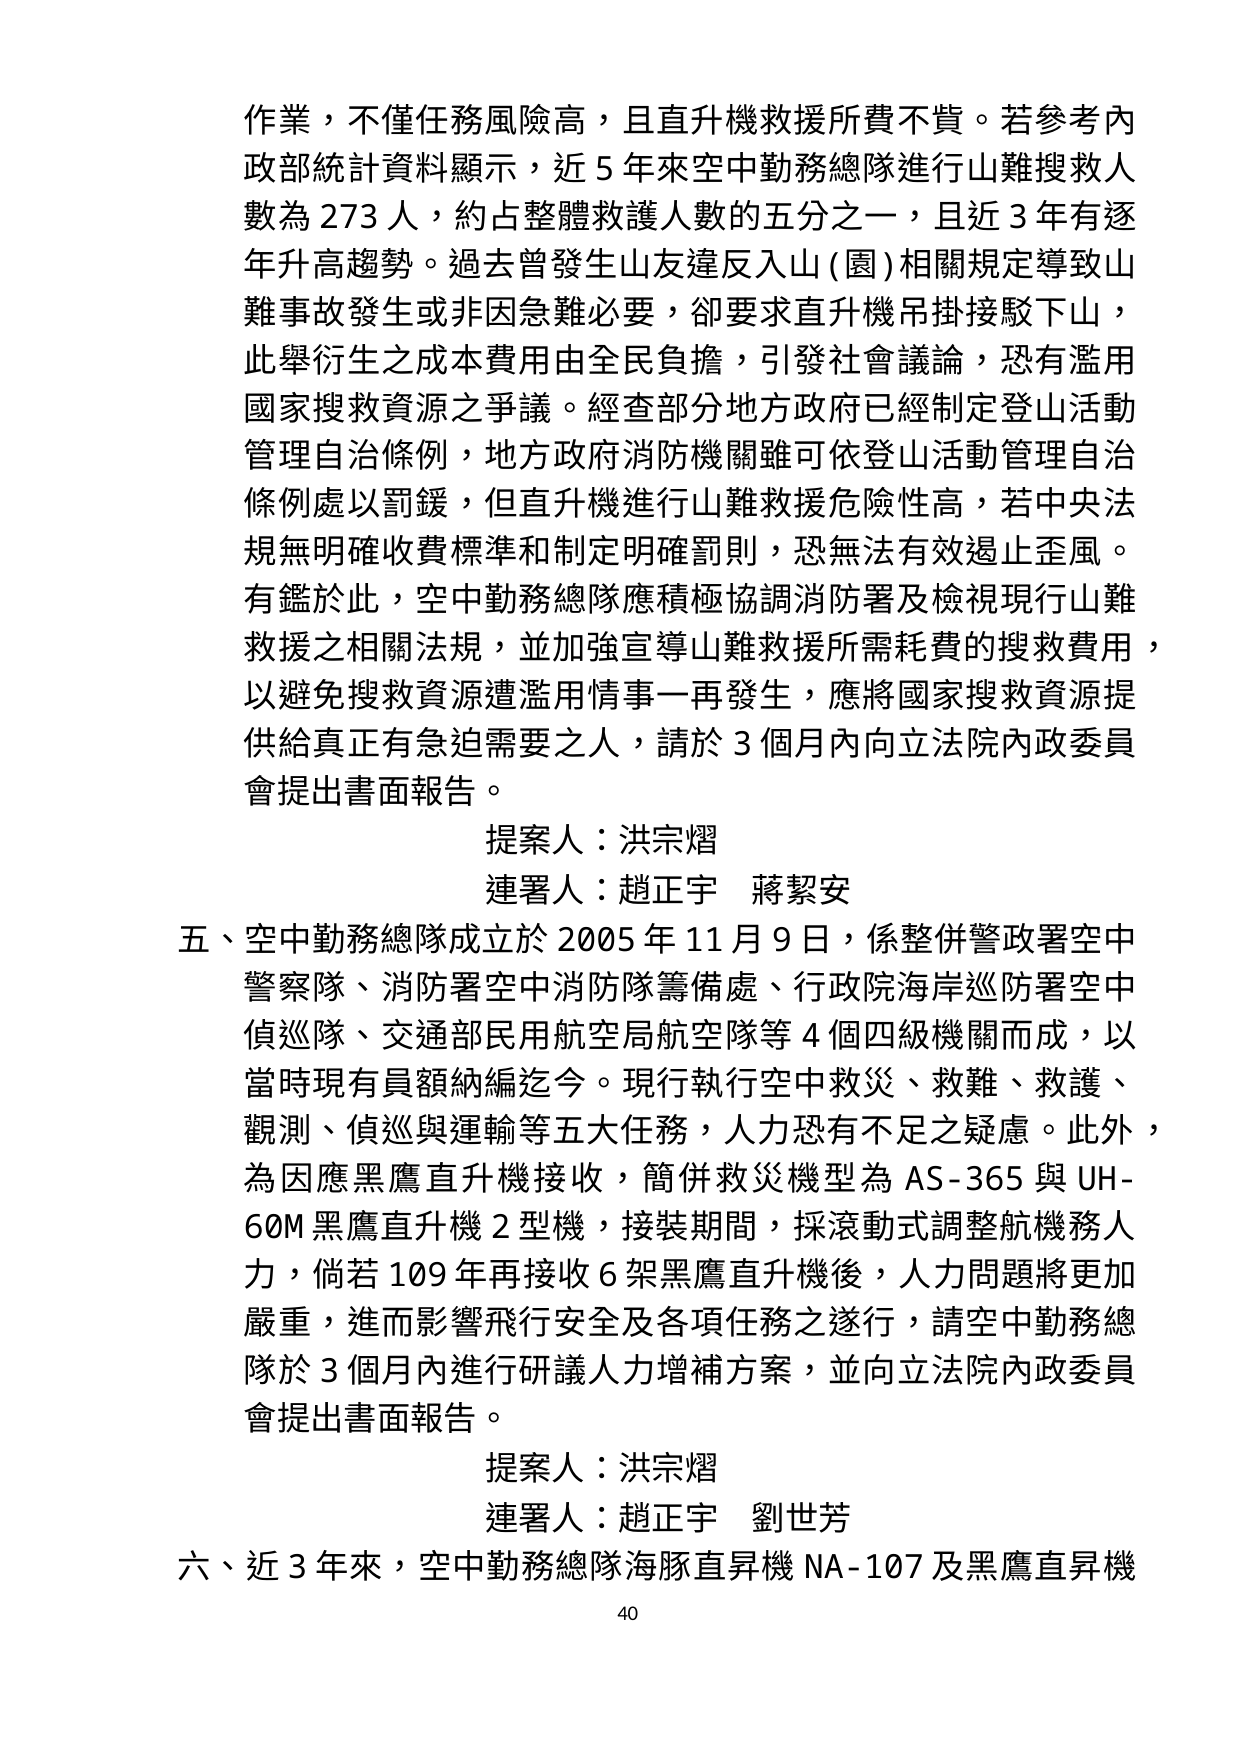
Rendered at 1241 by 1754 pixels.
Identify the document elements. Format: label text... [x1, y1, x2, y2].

text 連署人：趙正宇 蔣絜安 [118, 863, 1138, 913]
text 提案人：洪宗熠 [118, 813, 1138, 863]
text 五、空中勤務總隊成立於2005年11月9日，係整併警政署空中警察隊、消防署空中消防隊籌備處、行政院海岸巡防署空中偵巡隊、交通部民用航空局航空隊等4個四級機關而成，以當時現有員額納編迄今。現行執行空中救災、救難、救護、觀測、偵巡與運輸等五大任務，人力恐有不足之疑慮。此外，為因應黑鷹直升機接收，簡併救災機型為AS-365與UH-60M黑鷹直升機2型機，接裝期間，採滾動式調整航機務人力，倘若109年再接收6架黑鷹直升機後，人力問題將更加嚴重，進而影響飛行安全及各項任務之遂行，請空中勤務總隊於3個月內進行研議人力增補方案，並向立法院內政委員會提出書面報告。 [177, 913, 1137, 1440]
text 連署人：趙正宇 劉世芳 [118, 1490, 1138, 1540]
text 六、近3年來，空中勤務總隊海豚直昇機NA-107及黑鷹直昇機NA-706相繼失事，犧牲了多位優秀的空勤組員寶貴的生命，機組員因公傷亡的機率遠高於國道警察，國道警察的危險加給在國道警察發生傷亡事件後，行政院都預計將加給提高6成，但卻對空中勤務總隊的機組員沒有相同的關心，且經比較民航業者、民航局飛行隊及空中勤務總隊的待遇，交通部民航局的飛行組員每小時的飛行鐘點費為新臺幣1,685元，但是要出生入死的空中勤務總隊飛行組員，每小時的飛行鐘點費卻是新臺幣800元，而空中勤務總隊所執行的任務，危險係數是最高的，但其待遇卻是最低的，故空中勤務總隊應為自己的弟兄爭取福利，請空中勤務總隊就相關問題，於2個月內向立法院內政委員會提出書面報告。 [177, 1540, 1137, 1588]
text 四、空中勤務總隊執行山難救援任務，進行直升機運送救援人員作業，不僅任務風險高，且直升機救援所費不貲。若參考內政部統計資料顯示，近5年來空中勤務總隊進行山難搜救人數為273人，約占整體救護人數的五分之一，且近3年有逐年升高趨勢。過去曾發生山友違反入山(園)相關規定導致山難事故發生或非因急難必要，卻要求直升機吊掛接駁下山，此舉衍生之成本費用由全民負擔，引發社會議論，恐有濫用國家搜救資源之爭議。經查部分地方政府已經制定登山活動管理自治條例，地方政府消防機關雖可依登山活動管理自治條例處以罰鍰，但直升機進行山難救援危險性高，若中央法規無明確收費標準和制定明確罰則，恐無法有效遏止歪風。有鑑於此，空中勤務總隊應積極協調消防署及檢視現行山難救援之相關法規，並加強宣導山難救援所需耗費的搜救費用，以避免搜救資源遭濫用情事一再發生，應將國家搜救資源提供給真正有急迫需要之人，請於3個月內向立法院內政委員會提出書面報告。 [177, 94, 1137, 813]
text 提案人：洪宗熠 [118, 1440, 1138, 1490]
